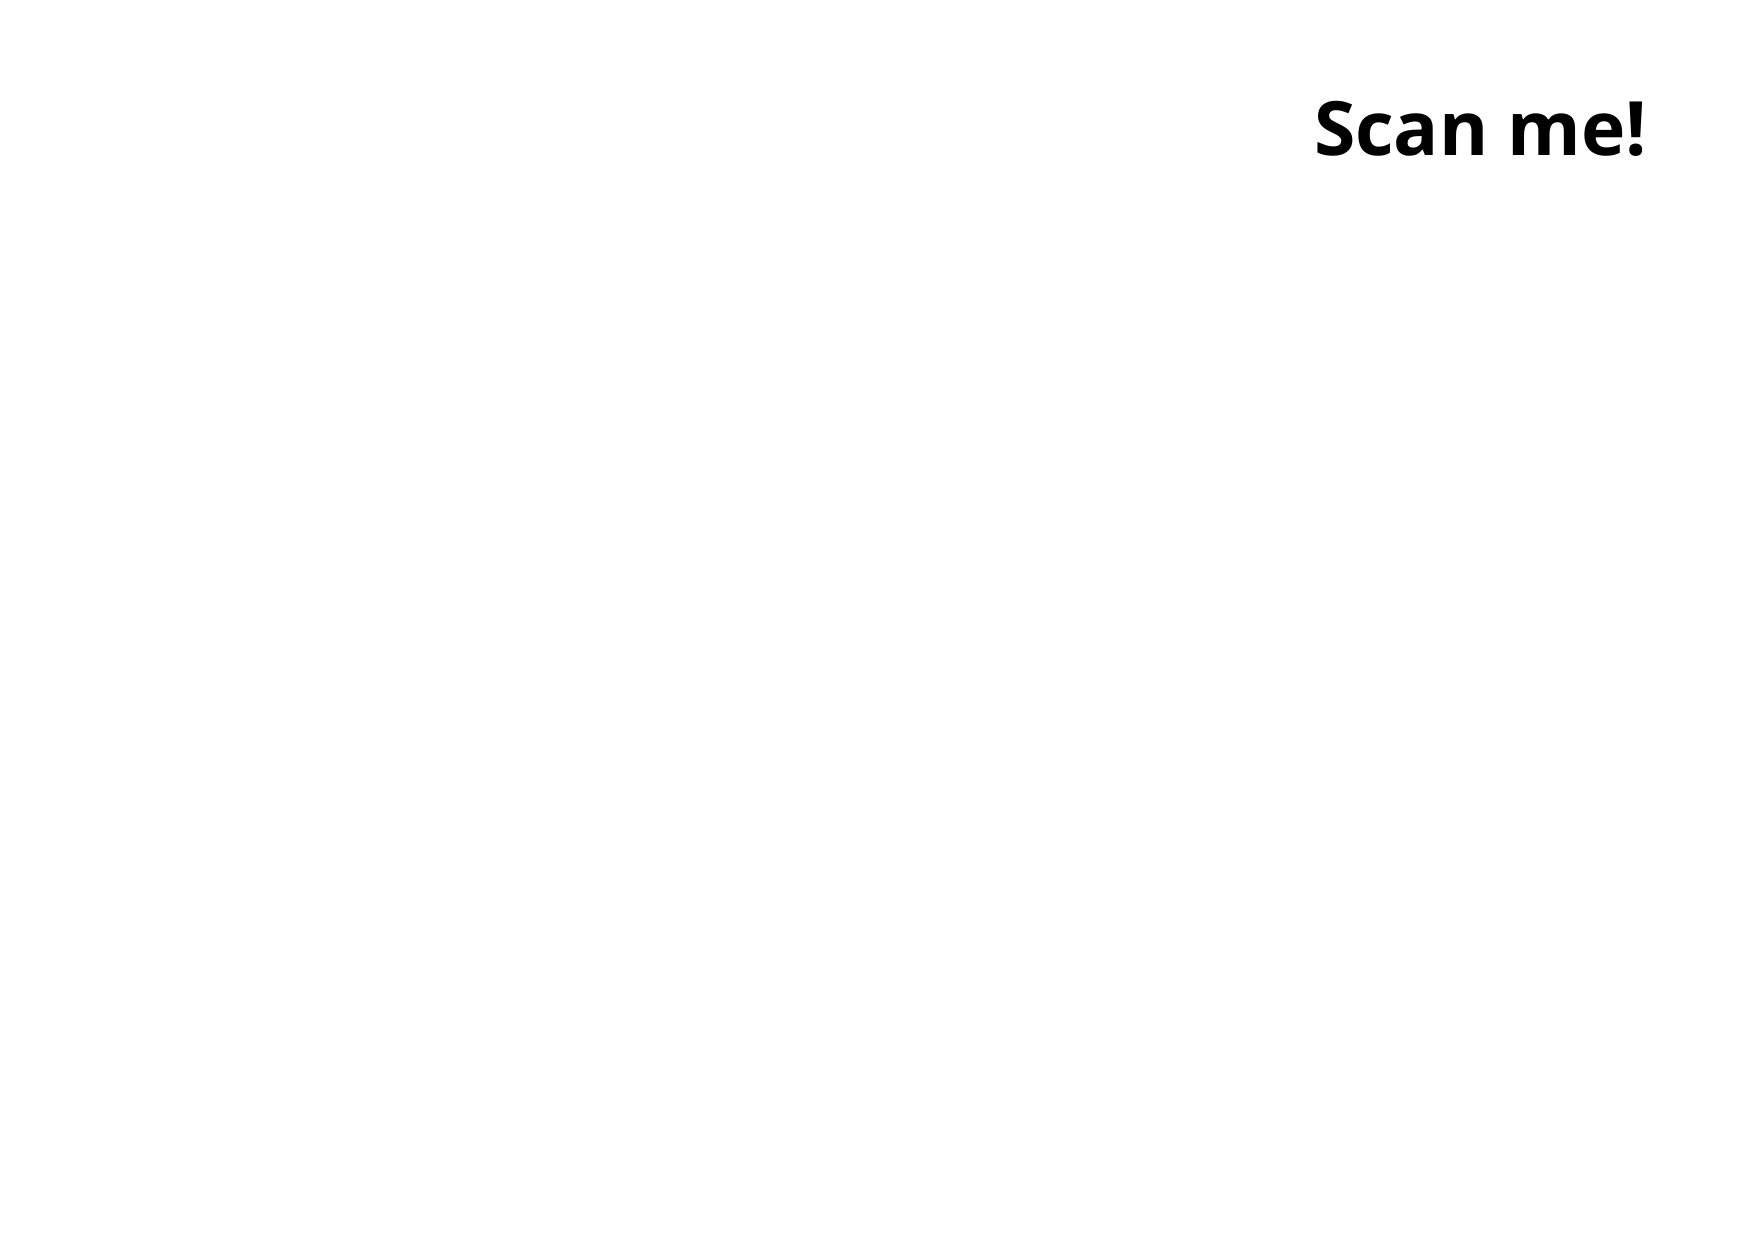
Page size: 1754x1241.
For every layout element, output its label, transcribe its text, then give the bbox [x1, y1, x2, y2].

text Scan me! [1200, 75, 1679, 177]
